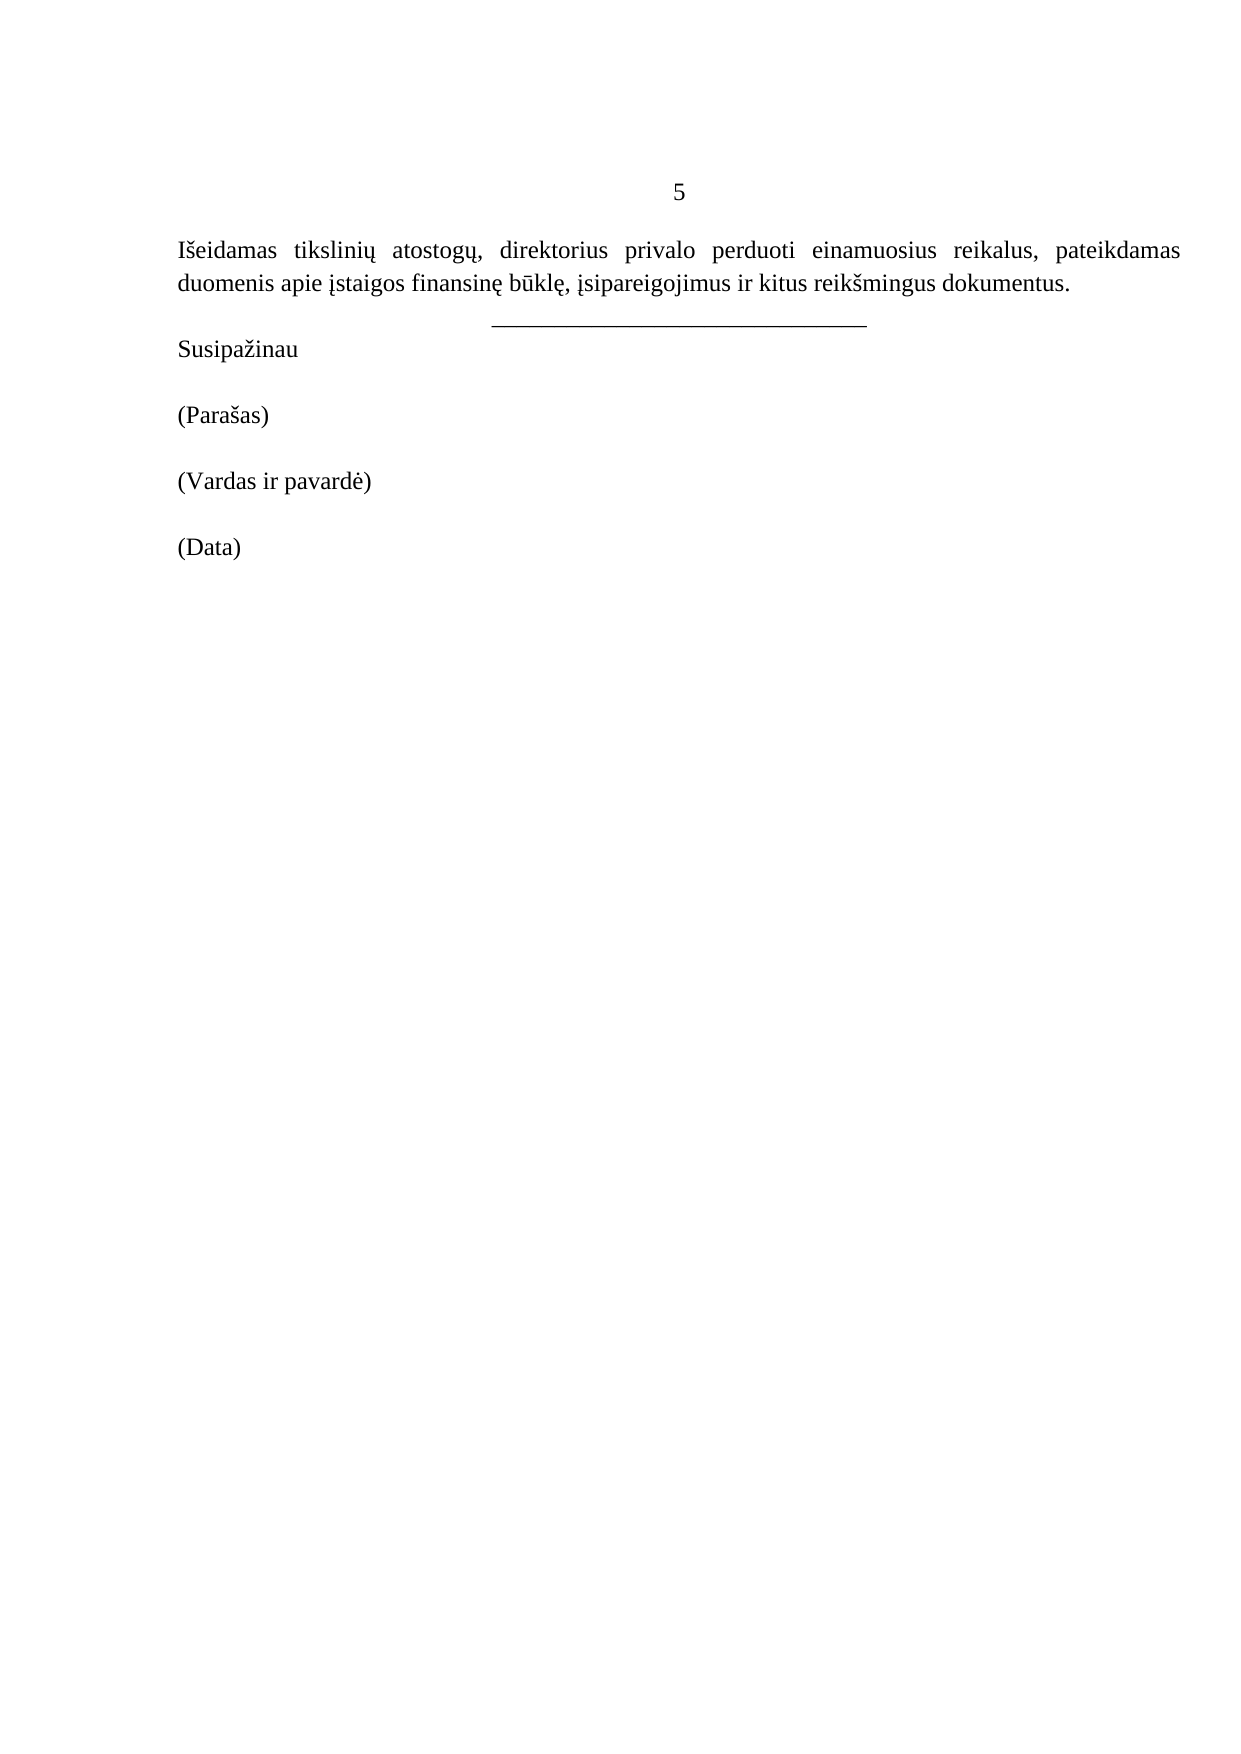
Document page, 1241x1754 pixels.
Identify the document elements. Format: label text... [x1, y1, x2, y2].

text (Data) [177, 532, 1181, 561]
text ______________________________ [177, 301, 1181, 329]
text Susipažinau [177, 334, 1181, 362]
text Išeidamas tikslinių atostogų, direktorius privalo perduoti einamuosius reikalus, pateikdamas duomenis apie įstaigos finansinę būklę, įsipareigojimus ir kitus reikšmingus dokumentus. [177, 235, 1181, 296]
text (Parašas) [177, 400, 1181, 428]
text (Vardas ir pavardė) [177, 466, 1181, 494]
